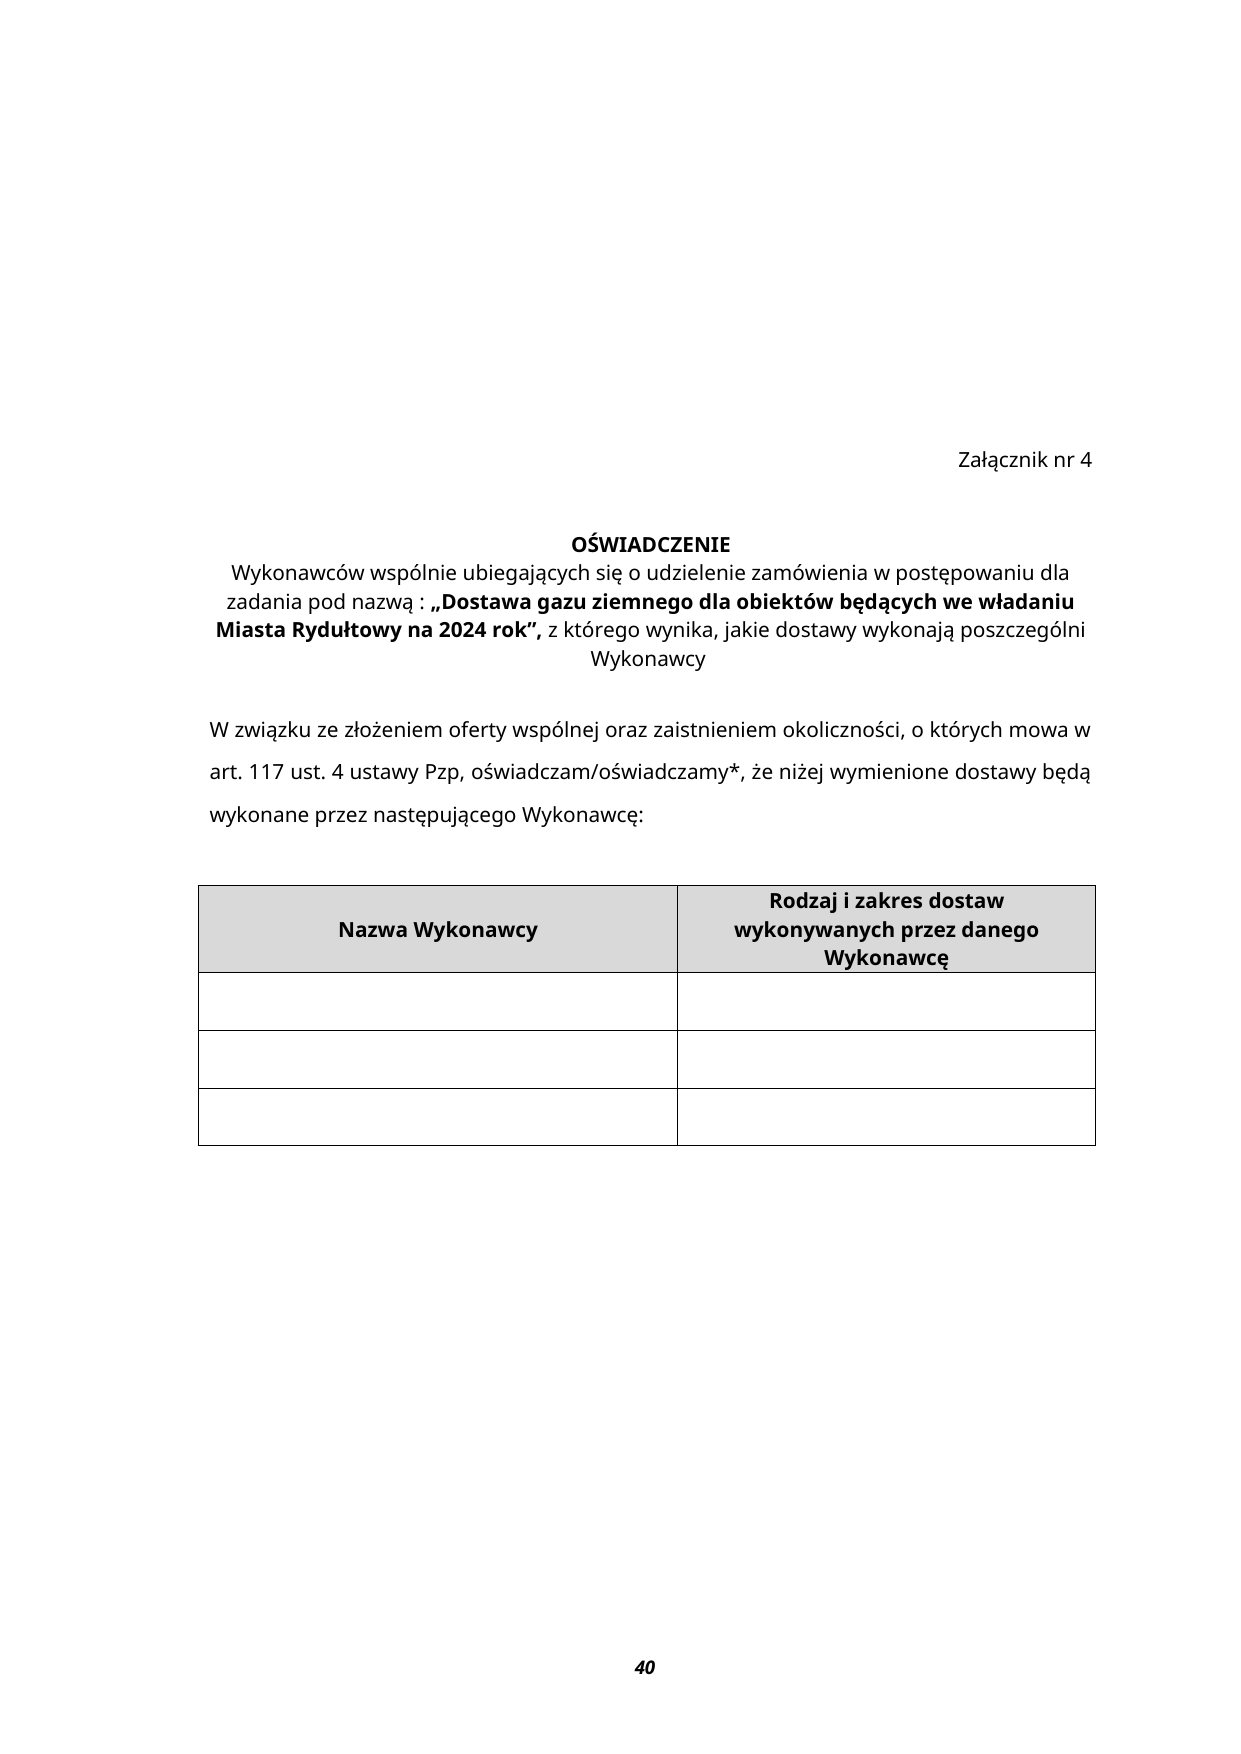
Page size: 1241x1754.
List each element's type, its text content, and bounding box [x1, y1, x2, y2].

table_cell [199, 973, 677, 1029]
table_cell [678, 973, 1095, 1029]
table_cell [678, 1031, 1095, 1087]
text Wykonawców wspólnie ubiegających się o udzielenie zamówienia w postępowaniu dla zadania pod nazwą : „Dostawa gazu ziemnego dla obiektów będących we władaniu Miasta Rydułtowy na 2024 rok”, z którego wynika, jakie dostawy wykonają poszczególni Wykonawcy [209, 558, 1092, 672]
table_header Nazwa Wykonawcy [199, 886, 677, 972]
table_header Rodzaj i zakres dostaw wykonywanych przez danego Wykonawcę [678, 886, 1095, 972]
table_cell [678, 1089, 1095, 1145]
table_cell [199, 1031, 677, 1087]
text OŚWIADCZENIE [209, 530, 1092, 558]
table_cell [199, 1089, 677, 1145]
text Załącznik nr 4 [209, 445, 1092, 473]
text W związku ze złożeniem oferty wspólnej oraz zaistnieniem okoliczności, o których mowa w art. 117 ust. 4 ustawy Pzp, oświadczam/oświadczamy*, że niżej wymienione dostawy będą wykonane przez następującego Wykonawcę: [209, 715, 1092, 828]
